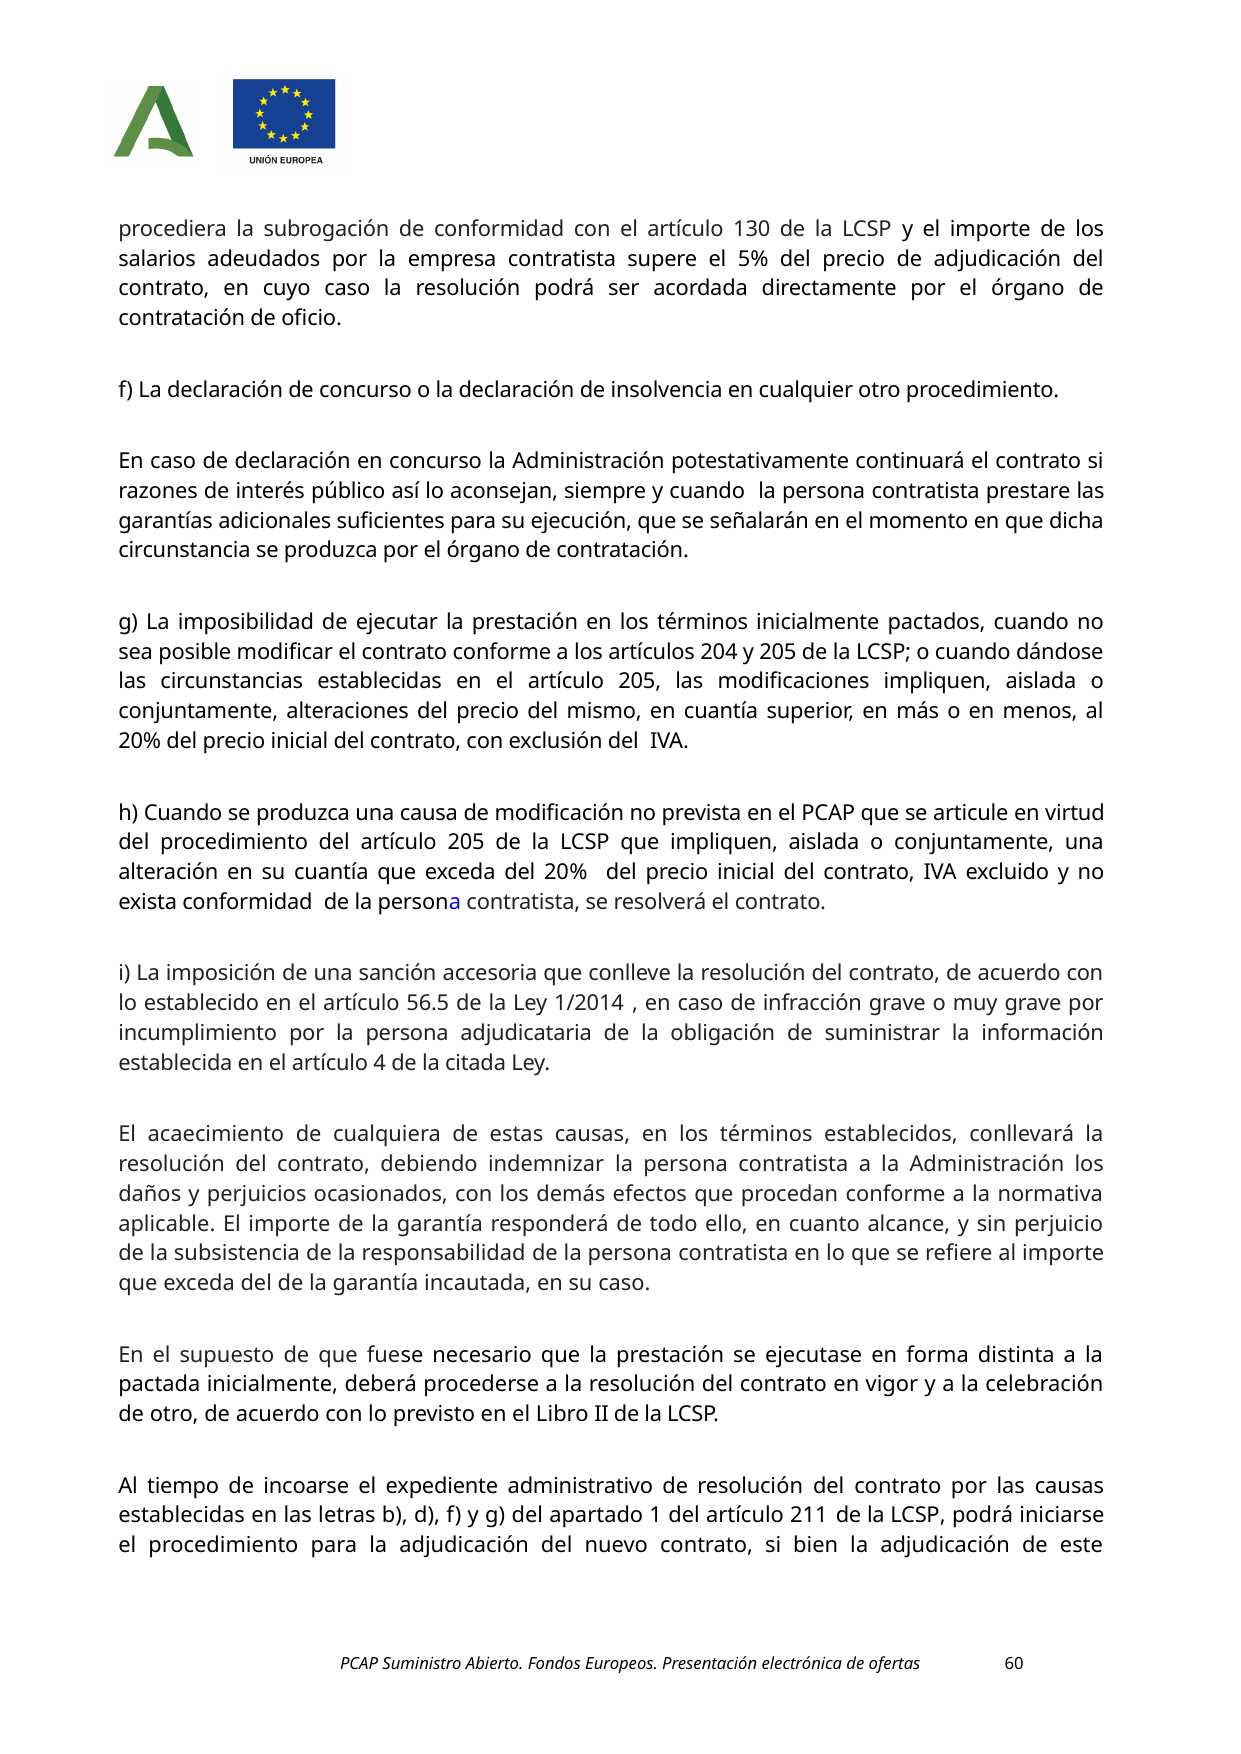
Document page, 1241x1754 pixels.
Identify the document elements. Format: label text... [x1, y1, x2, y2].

text g) La imposibilidad de ejecutar la prestación en los términos inicialmente pactados, cuando no sea posible modificar el contrato conforme a los artículos 204 y 205 de la LCSP; o cuando dándose las circunstancias establecidas en el artículo 205, las modificaciones impliquen, aislada o conjuntamente, alteraciones del precio del mismo, en cuantía superior, en más o en menos, al 20% del precio inicial del contrato, con exclusión del IVA. [118, 606, 1104, 755]
picture [221, 73, 347, 171]
text i) La imposición de una sanción accesoria que conlleve la resolución del contrato, de acuerdo con lo establecido en el artículo 56.5 de la Ley 1/2014 , en caso de infracción grave o muy grave por incumplimiento por la persona adjudicataria de la obligación de suministrar la información establecida en el artículo 4 de la citada Ley. [118, 957, 1104, 1076]
picture [109, 81, 198, 161]
text En caso de declaración en concurso la Administración potestativamente continuará el contrato si razones de interés público así lo aconsejan, siempre y cuando la persona contratista prestare las garantías adicionales suficientes para su ejecución, que se señalarán en el momento en que dicha circunstancia se produzca por el órgano de contratación. [118, 445, 1104, 564]
text procediera la subrogación de conformidad con el artículo 130 de la LCSP y el importe de los salarios adeudados por la empresa contratista supere el 5% del precio de adjudicación del contrato, en cuyo caso la resolución podrá ser acordada directamente por el órgano de contratación de oficio. [118, 213, 1104, 332]
text En el supuesto de que fuese necesario que la prestación se ejecutase en forma distinta a la pactada inicialmente, deberá procederse a la resolución del contrato en vigor y a la celebración de otro, de acuerdo con lo previsto en el Libro II de la LCSP. [118, 1338, 1104, 1428]
text Al tiempo de incoarse el expediente administrativo de resolución del contrato por las causas establecidas en las letras b), d), f) y g) del apartado 1 del artículo 211 de la LCSP, podrá iniciarse el procedimiento para la adjudicación del nuevo contrato, si bien la adjudicación de este [118, 1469, 1104, 1559]
text f) La declaración de concurso o la declaración de insolvencia en cualquier otro procedimiento. [118, 373, 1104, 403]
text El acaecimiento de cualquiera de estas causas, en los términos establecidos, conllevará la resolución del contrato, debiendo indemnizar la persona contratista a la Administración los daños y perjuicios ocasionados, con los demás efectos que procedan conforme a la normativa aplicable. El importe de la garantía responderá de todo ello, en cuanto alcance, y sin perjuicio de la subsistencia de la responsabilidad de la persona contratista en lo que se refiere al importe que exceda del de la garantía incautada, en su caso. [118, 1118, 1104, 1297]
text h) Cuando se produzca una causa de modificación no prevista en el PCAP que se articule en virtud del procedimiento del artículo 205 de la LCSP que impliquen, aislada o conjuntamente, una alteración en su cuantía que exceda del 20% del precio inicial del contrato, IVA excluido y no exista conformidad de la persona contratista, se resolverá el contrato. [118, 796, 1104, 916]
